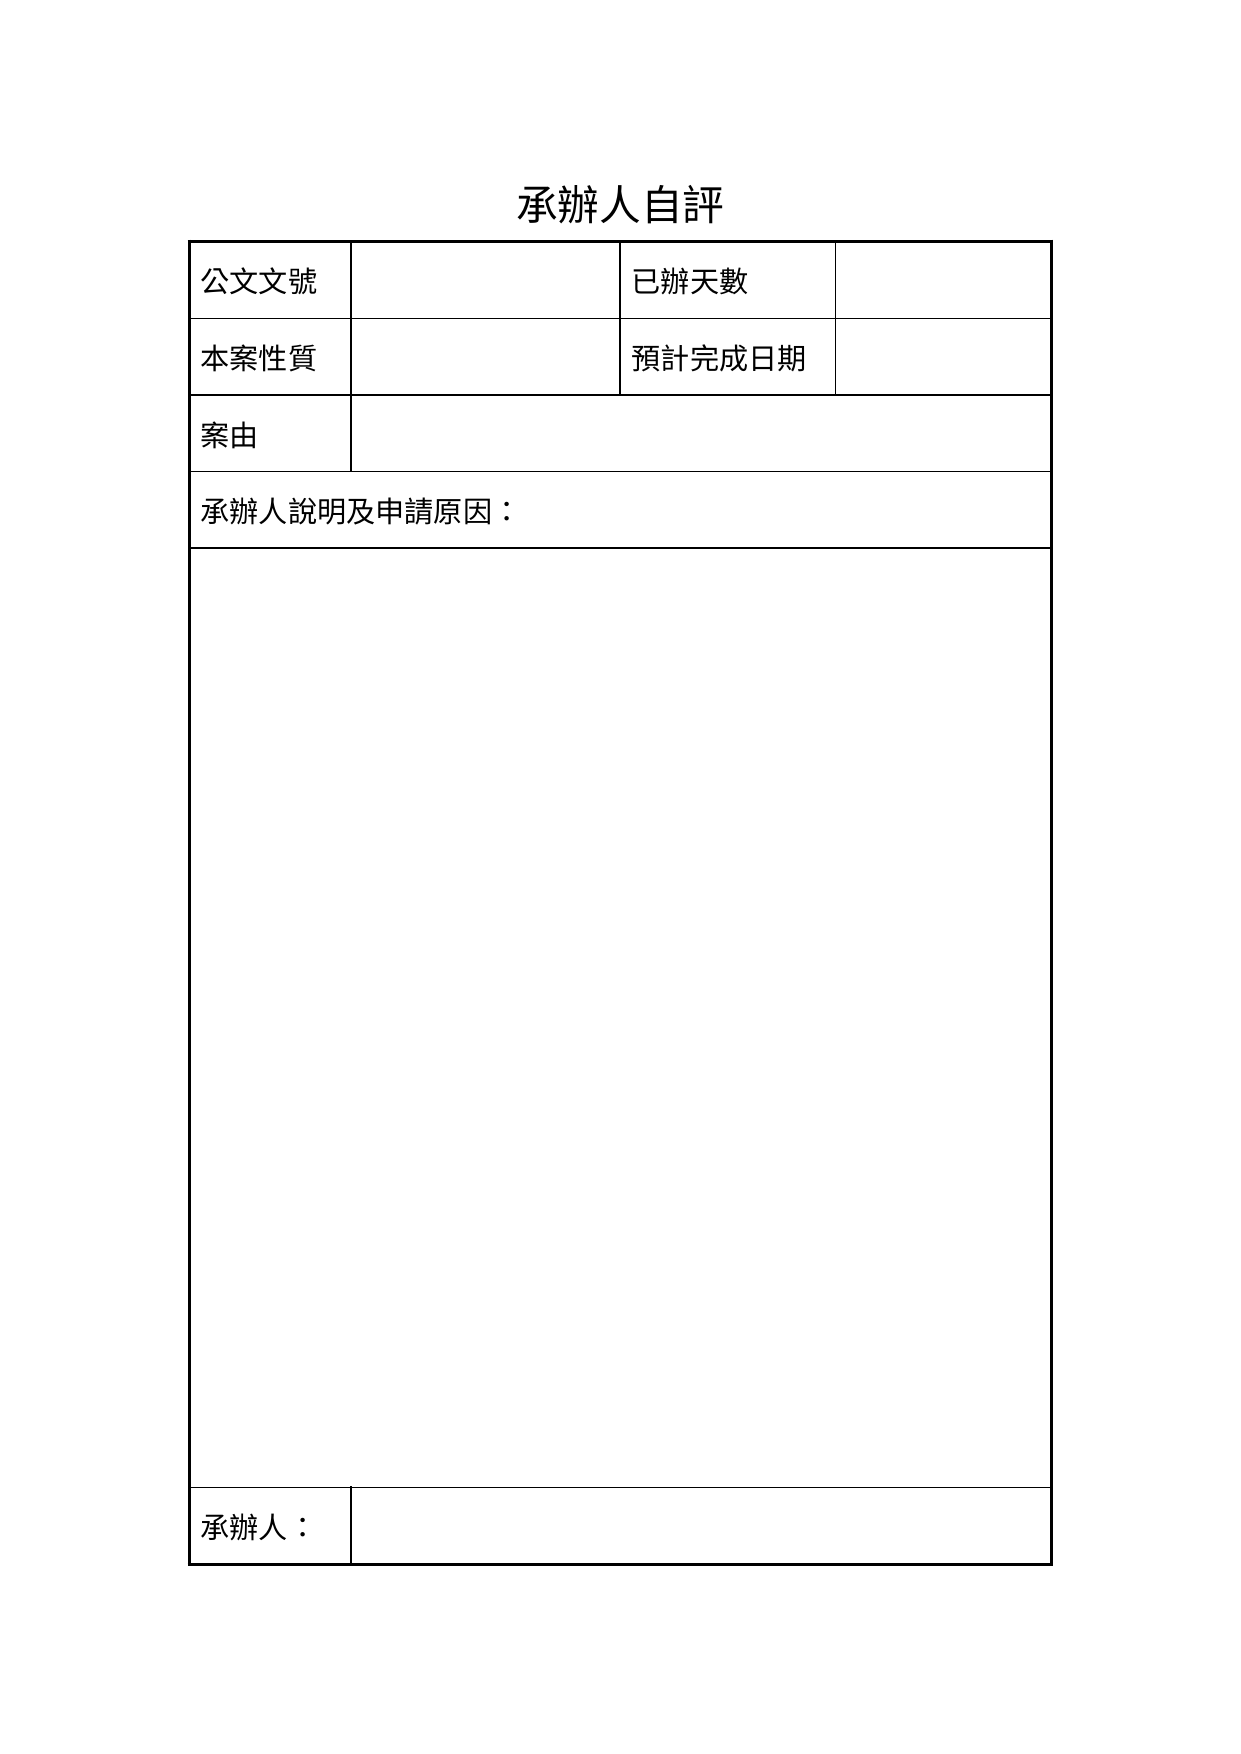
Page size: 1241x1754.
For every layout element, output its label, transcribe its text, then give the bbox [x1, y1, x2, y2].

table_header 公文文號 [191, 243, 350, 318]
table_header [352, 243, 619, 318]
table_cell [836, 319, 1050, 394]
table_cell [352, 1488, 1050, 1563]
table_cell 承辦人： [191, 1488, 350, 1563]
table_cell 預計完成日期 [621, 319, 835, 394]
table_header 已辦天數 [621, 243, 835, 318]
table_cell [352, 396, 1050, 471]
table_cell [352, 319, 619, 394]
table_cell 本案性質 [191, 319, 350, 394]
text 承辦人自評 [187, 164, 1053, 239]
table_header [836, 243, 1050, 318]
table_cell 案由 [191, 396, 350, 471]
table_cell 承辦人說明及申請原因： [191, 472, 1050, 547]
table_cell [191, 549, 1050, 1486]
